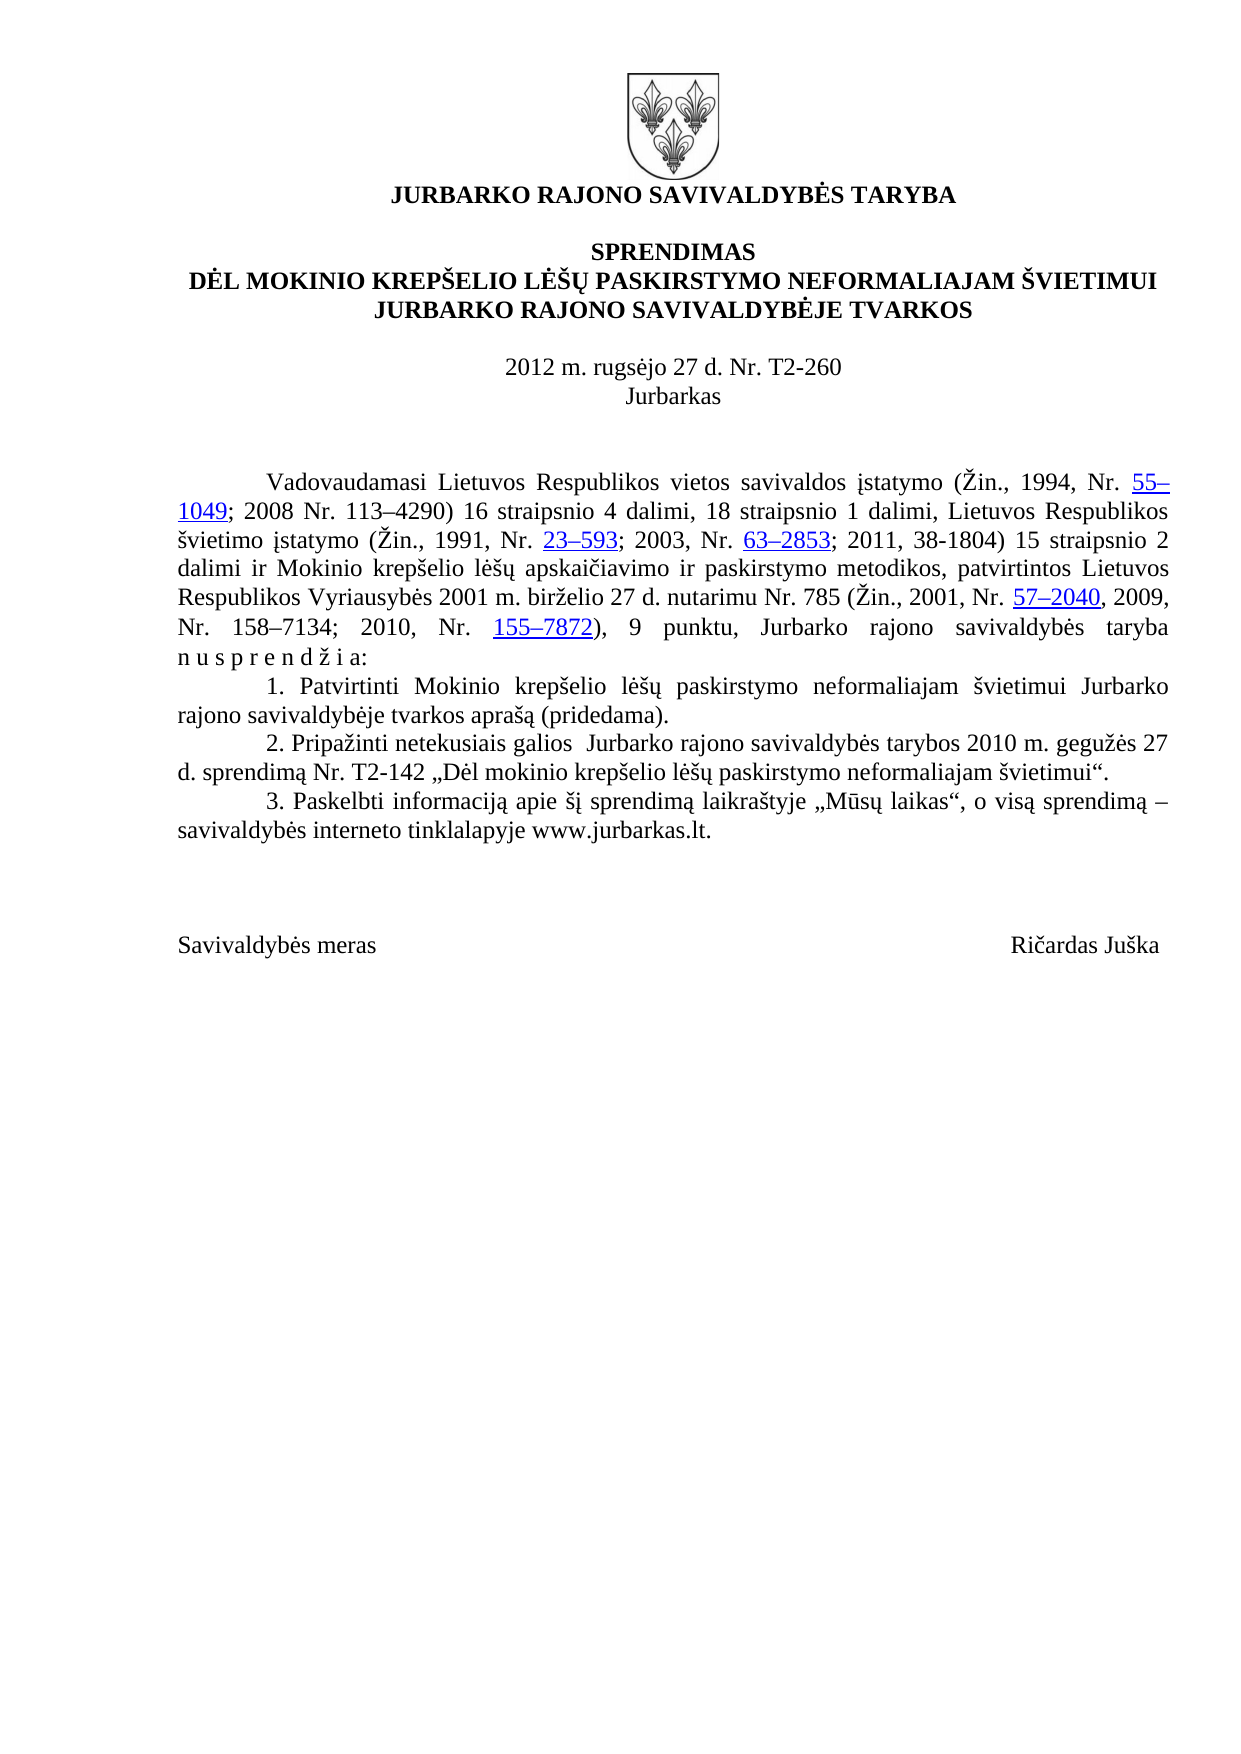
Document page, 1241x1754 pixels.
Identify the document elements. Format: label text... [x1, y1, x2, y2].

text Jurbarkas [177, 381, 1169, 410]
text DĖL MOKINIO KREPŠELIO LĖŠŲ PASKIRSTYMO NEFORMALIAJAM ŠVIETIMUI JURBARKO RAJONO SAVIVALDYBĖJE TVARKOS [177, 266, 1169, 323]
text Savivaldybės meras Ričardas Juška [177, 930, 1169, 958]
text SPRENDIMAS [177, 237, 1169, 266]
text 2. Pripažinti netekusiais galios Jurbarko rajono savivaldybės tarybos 2010 m. gegužės 27 d. sprendimą Nr. T2-142 „Dėl mokinio krepšelio lėšų paskirstymo neformaliajam švietimui“. [177, 728, 1169, 786]
text Vadovaudamasi Lietuvos Respublikos vietos savivaldos įstatymo (Žin., 1994, Nr. 55–1049; 2008 Nr. 113–4290) 16 straipsnio 4 dalimi, 18 straipsnio 1 dalimi, Lietuvos Respublikos švietimo įstatymo (Žin., 1991, Nr. 23–593; 2003, Nr. 63–2853; 2011, 38-1804) 15 straipsnio 2 dalimi ir Mokinio krepšelio lėšų apskaičiavimo ir paskirstymo metodikos, patvirtintos Lietuvos Respublikos Vyriausybės 2001 m. birželio 27 d. nutarimu Nr. 785 (Žin., 2001, Nr. 57–2040, 2009, Nr. 158–7134; 2010, Nr. 155–7872), 9 punktu, Jurbarko rajono savivaldybės taryba n u s p r e n d ž i a: [177, 467, 1169, 671]
text 3. Paskelbti informaciją apie šį sprendimą laikraštyje „Mūsų laikas“, o visą sprendimą – savivaldybės interneto tinklalapyje www.jurbarkas.lt. [177, 786, 1169, 843]
text 2012 m. rugsėjo 27 d. Nr. T2-260 [177, 352, 1169, 381]
text JURBARKO RAJONO SAVIVALDYBĖS TARYBA [177, 180, 1169, 208]
text 1. Patvirtinti Mokinio krepšelio lėšų paskirstymo neformaliajam švietimui Jurbarko rajono savivaldybėje tvarkos aprašą (pridedama). [177, 671, 1169, 728]
